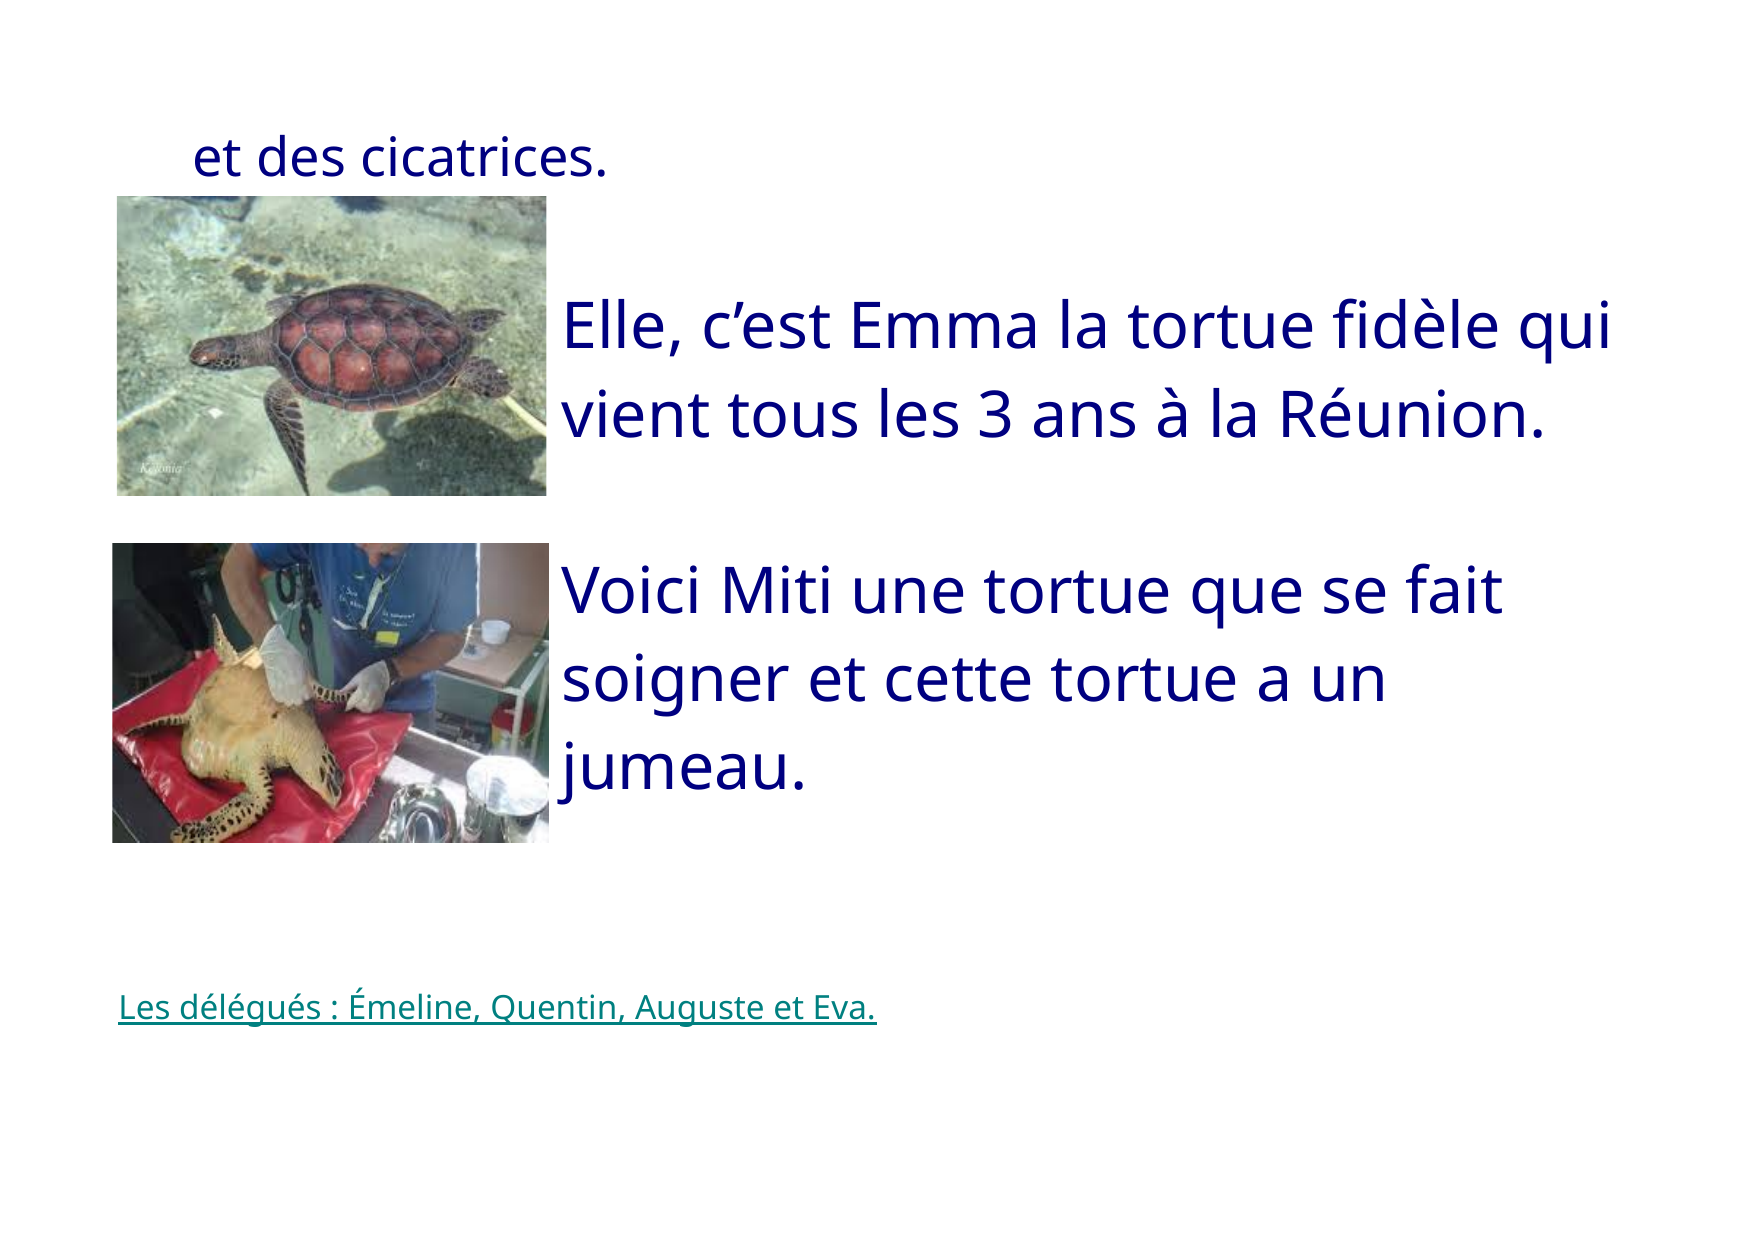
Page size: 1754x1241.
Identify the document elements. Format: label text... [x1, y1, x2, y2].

picture [112, 543, 549, 843]
text et des cicatrices. [118, 118, 1636, 192]
text Elle, c’est Emma la tortue fidèle qui vient tous les 3 ans à la Réunion. [547, 280, 1636, 456]
picture [116, 196, 547, 496]
text Les délégués : Émeline, Quentin, Auguste et Eva. [118, 984, 1636, 1029]
text Voici Miti une tortue que se fait soigner et cette tortue a un jumeau. [549, 544, 1636, 808]
